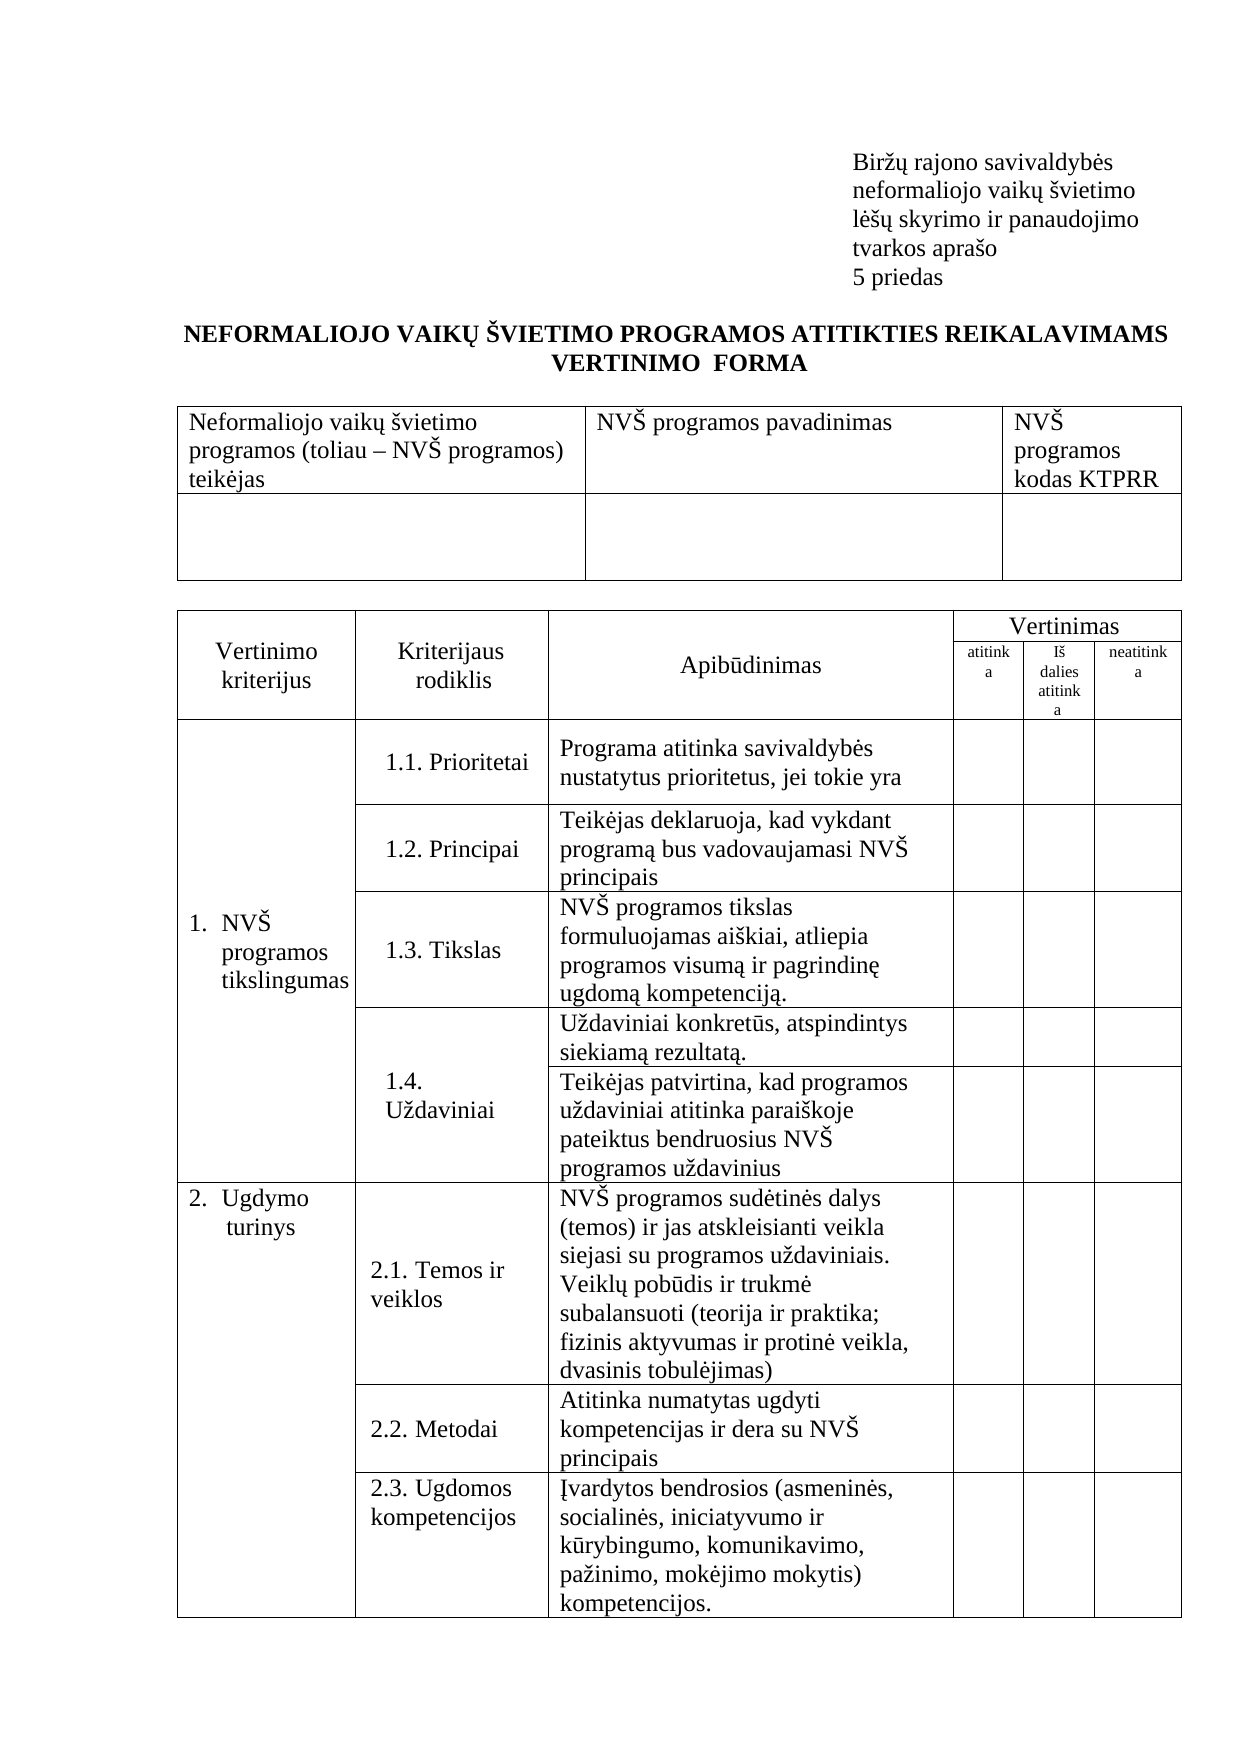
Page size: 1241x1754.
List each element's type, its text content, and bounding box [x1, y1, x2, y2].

table_cell [1024, 805, 1094, 891]
text Biržų rajono savivaldybės neformaliojo vaikų švietimo lėšų skyrimo ir panaudojimo tvarkos aprašo [852, 147, 1181, 262]
table_cell 2.1. Temos ir veiklos [356, 1183, 548, 1384]
table_cell 2.3. Ugdomos kompetencijos [356, 1473, 548, 1617]
table_cell [1024, 720, 1094, 804]
table_cell [1095, 720, 1181, 804]
table_cell [954, 892, 1023, 1007]
table_cell NVŠ programos tikslas formuluojamas aiškiai, atliepia programos visumą ir pagrindinę ugdomą kompetenciją. [549, 892, 953, 1007]
table_cell [178, 494, 585, 580]
table_header Apibūdinimas [549, 611, 953, 719]
table_cell [1095, 1385, 1181, 1472]
table_header Vertinimo kriterijus [178, 611, 355, 719]
table_cell [1024, 1008, 1094, 1066]
table_cell Programa atitinka savivaldybės nustatytus prioritetus, jei tokie yra [549, 720, 953, 804]
table_cell 1. NVŠ programos tikslingumas [178, 720, 355, 1182]
table_header NVŠ programos pavadinimas [586, 407, 1002, 493]
table_cell [1003, 494, 1181, 580]
table_cell 1.1. Prioritetai [356, 720, 548, 804]
table_cell 2. Ugdymo turinys [178, 1183, 355, 1617]
table_cell [586, 494, 1002, 580]
table_cell 2.2. Metodai [356, 1385, 548, 1472]
table_cell [954, 805, 1023, 891]
table_cell [1095, 1183, 1181, 1384]
table_cell [954, 1385, 1023, 1472]
text 5 priedas [823, 262, 1181, 291]
table_cell [1095, 805, 1181, 891]
table_header Kriterijaus rodiklis [356, 611, 548, 719]
table_cell 1.2. Principai [356, 805, 548, 891]
table_cell [954, 720, 1023, 804]
table_cell [1024, 1183, 1094, 1384]
table_cell [954, 1473, 1023, 1617]
table_cell [1024, 1067, 1094, 1182]
table_cell [1095, 1473, 1181, 1617]
table_cell [1024, 892, 1094, 1007]
table_cell [1024, 1385, 1094, 1472]
table_header NVŠ programos kodas KTPRR [1003, 407, 1181, 493]
table_header Neformaliojo vaikų švietimo programos (toliau – NVŠ programos) teikėjas [178, 407, 585, 493]
table_cell [1095, 1008, 1181, 1066]
table_cell neatitinka [1095, 642, 1181, 719]
text Neformaliojo vaikų ŠVIETIMO programOS atitikties reikalavimams [177, 319, 1181, 348]
table_cell [954, 1008, 1023, 1066]
table_header Vertinimas [954, 611, 1181, 641]
table_cell atitinka [954, 642, 1023, 719]
table_cell [1095, 892, 1181, 1007]
table_cell 1.3. Tikslas [356, 892, 548, 1007]
table_cell Teikėjas patvirtina, kad programos uždaviniai atitinka paraiškoje pateiktus bendruosius NVŠ programos uždavinius [549, 1067, 953, 1182]
table_cell [1024, 1473, 1094, 1617]
text VERTINIMO FORMA [177, 348, 1181, 377]
table_cell [1095, 1067, 1181, 1182]
table_cell Atitinka numatytas ugdyti kompetencijas ir dera su NVŠ principais [549, 1385, 953, 1472]
table_cell [954, 1183, 1023, 1384]
table_cell [954, 1067, 1023, 1182]
table_cell Įvardytos bendrosios (asmeninės, socialinės, iniciatyvumo ir kūrybingumo, komunikavimo, pažinimo, mokėjimo mokytis) kompetencijos. [549, 1473, 953, 1617]
table_cell NVŠ programos sudėtinės dalys (temos) ir jas atskleisianti veikla siejasi su programos uždaviniais. Veiklų pobūdis ir trukmė subalansuoti (teorija ir praktika; fizinis aktyvumas ir protinė veikla, dvasinis tobulėjimas) [549, 1183, 953, 1384]
table_cell 1.4. Uždaviniai [356, 1008, 548, 1182]
table_cell Iš dalies atitinka [1024, 642, 1094, 719]
table_cell Teikėjas deklaruoja, kad vykdant programą bus vadovaujamasi NVŠ principais [549, 805, 953, 891]
table_cell Uždaviniai konkretūs, atspindintys siekiamą rezultatą. [549, 1008, 953, 1066]
